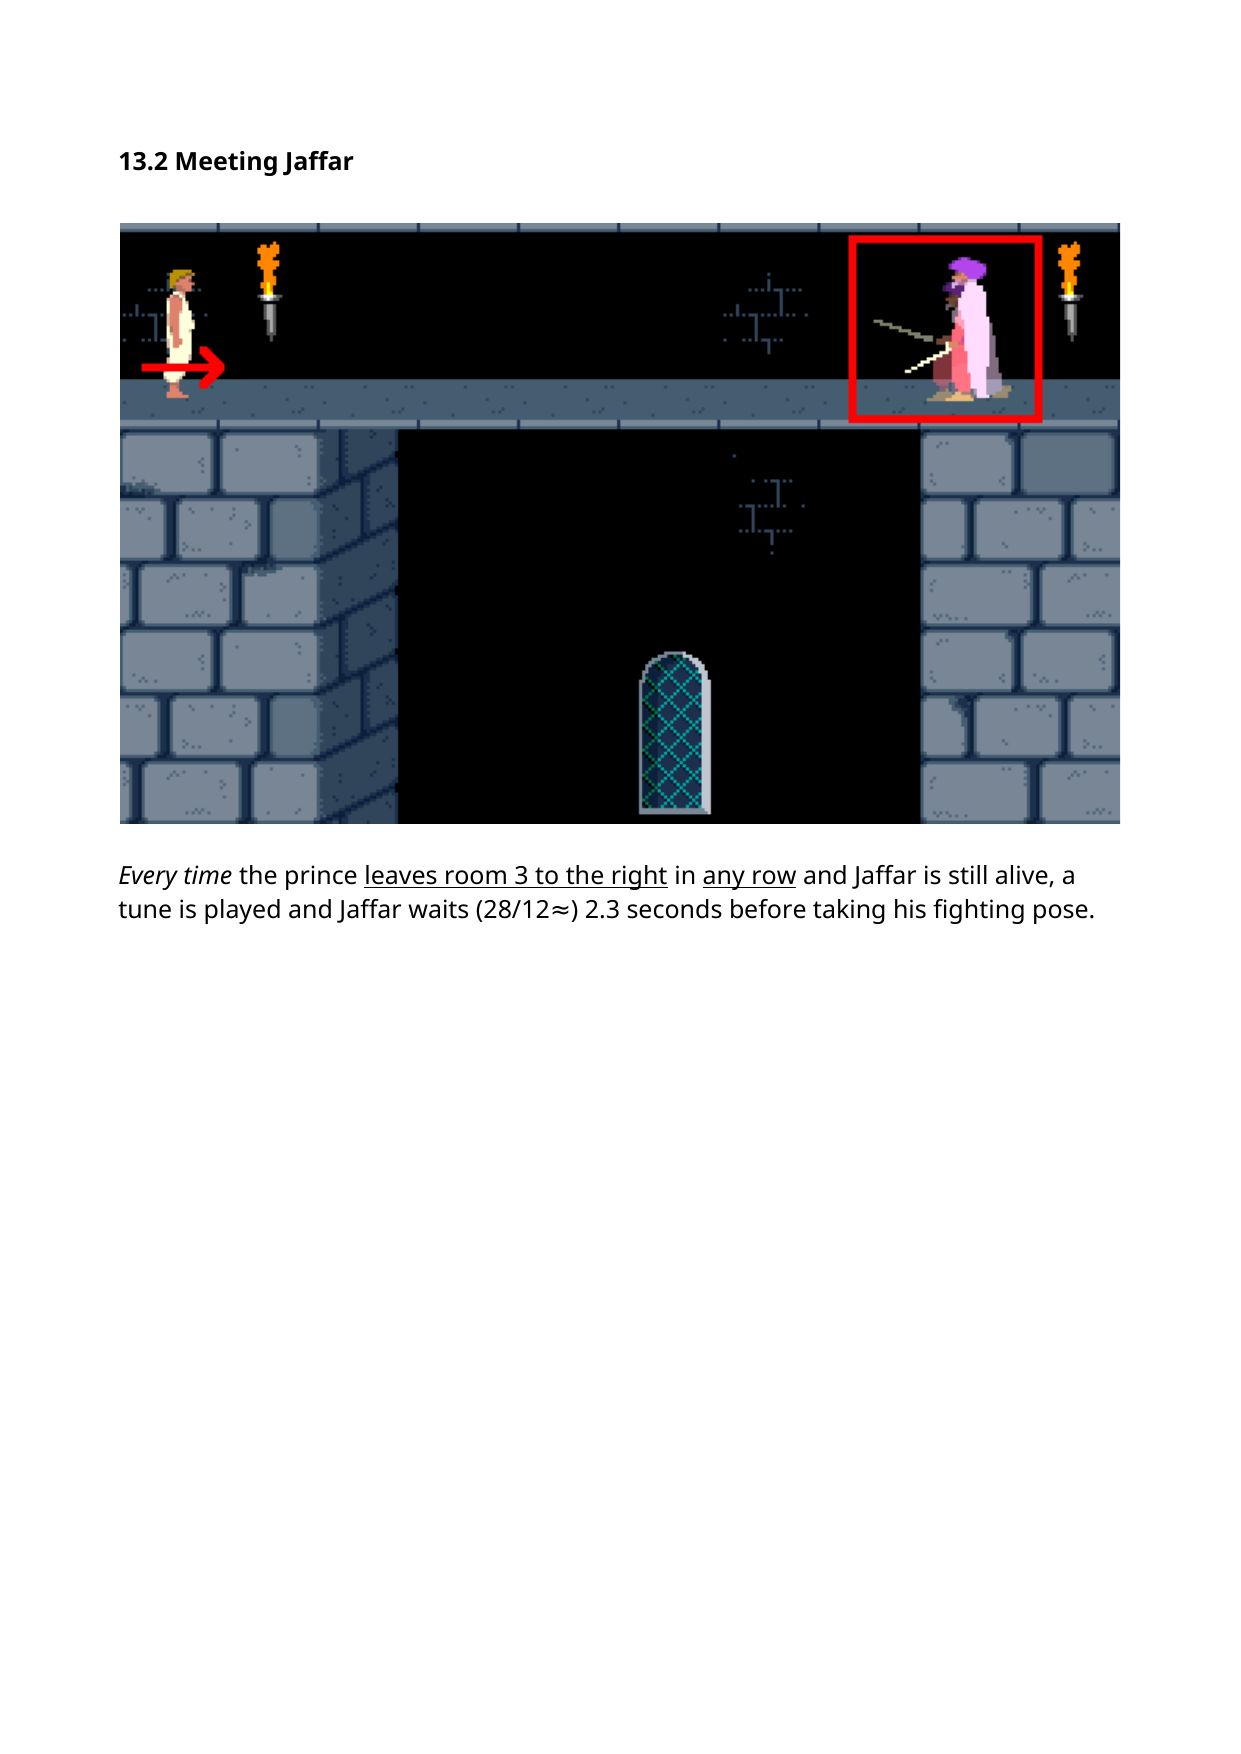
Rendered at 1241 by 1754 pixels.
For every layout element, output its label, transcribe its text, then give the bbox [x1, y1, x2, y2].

picture [120, 223, 1121, 824]
subtitle 13.2 Meeting Jaffar [118, 143, 1122, 177]
text Every time the prince leaves room 3 to the right in any row and Jaffar is still alive, a tune is played and Jaffar waits (28/12≈) 2.3 seconds before taking his fighting pose. [118, 858, 1122, 926]
